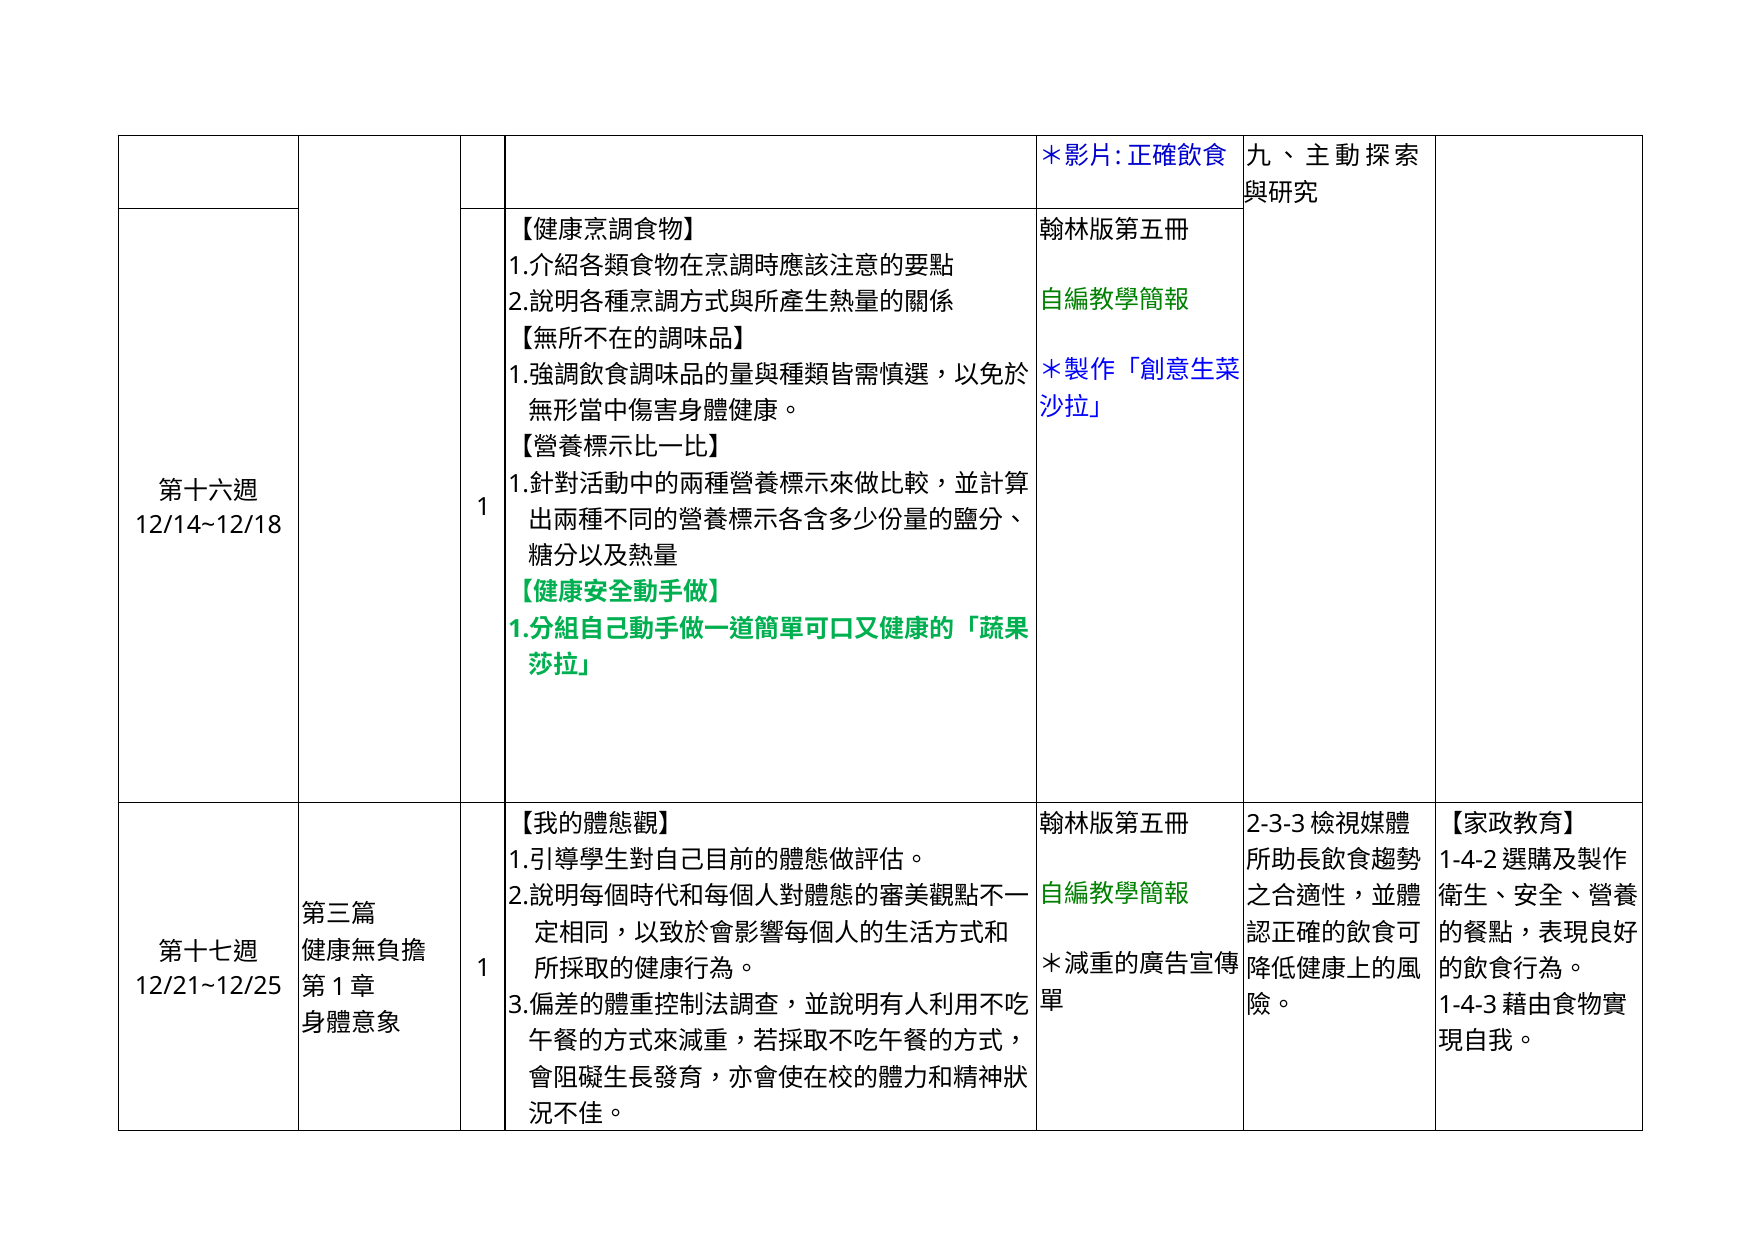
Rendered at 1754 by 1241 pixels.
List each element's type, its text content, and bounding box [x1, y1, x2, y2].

table_cell 1 [461, 209, 504, 802]
table_cell 【家政教育】 1-4-2選購及製作衛生、安全、營養的餐點，表現良好的飲食行為。 1-4-3藉由食物實現自我。 [1436, 803, 1642, 1129]
table_cell [506, 136, 1036, 208]
table_cell ＊影片: 正確飲食 [1037, 136, 1243, 208]
table_cell 翰林版第五冊 自編教學簡報 ＊減重的廣告宣傳單 [1037, 803, 1243, 1129]
table_cell 翰林版第五冊 自編教學簡報 ＊製作「創意生菜沙拉」 [1037, 209, 1243, 802]
table_cell [1436, 136, 1642, 802]
table_cell 1 [461, 803, 504, 1129]
table_cell 【健康烹調食物】 1.介紹各類食物在烹調時應該注意的要點 2.說明各種烹調方式與所產生熱量的關係 【無所不在的調味品】 1.強調飲食調味品的量與種類皆需慎選，以免於無形當中傷害身體健康。 【營養標示比一比】 1.針對活動中的兩種營養標示來做比較，並計算出兩種不同的營養標示各含多少份量的鹽分、糖分以及熱量 【健康安全動手做】 1.分組自己動手做一道簡單可口又健康的「蔬果莎拉」 [506, 209, 1036, 802]
table_cell [119, 136, 298, 208]
table_cell 九、主動探索與研究 [1244, 136, 1435, 802]
table_cell 第十七週 12/21~12/25 [119, 803, 298, 1129]
table_cell 2-3-3檢視媒體所助長飲食趨勢之合適性，並體認正確的飲食可降低健康上的風險。 [1244, 803, 1435, 1129]
table_cell [299, 136, 460, 802]
table_cell 第三篇 健康無負擔 第1章 身體意象 [299, 803, 460, 1129]
table_cell [461, 136, 504, 208]
table_cell 第十六週 12/14~12/18 [119, 209, 298, 802]
table_cell 【我的體態觀】 1.引導學生對自己目前的體態做評估。 2.說明每個時代和每個人對體態的審美觀點不一定相同，以致於會影響每個人的生活方式和所採取的健康行為。 3.偏差的體重控制法調查，並說明有人利用不吃午餐的方式來減重，若採取不吃午餐的方式，會阻礙生長發育，亦會使在校的體力和精神狀況不佳。 [506, 803, 1036, 1129]
